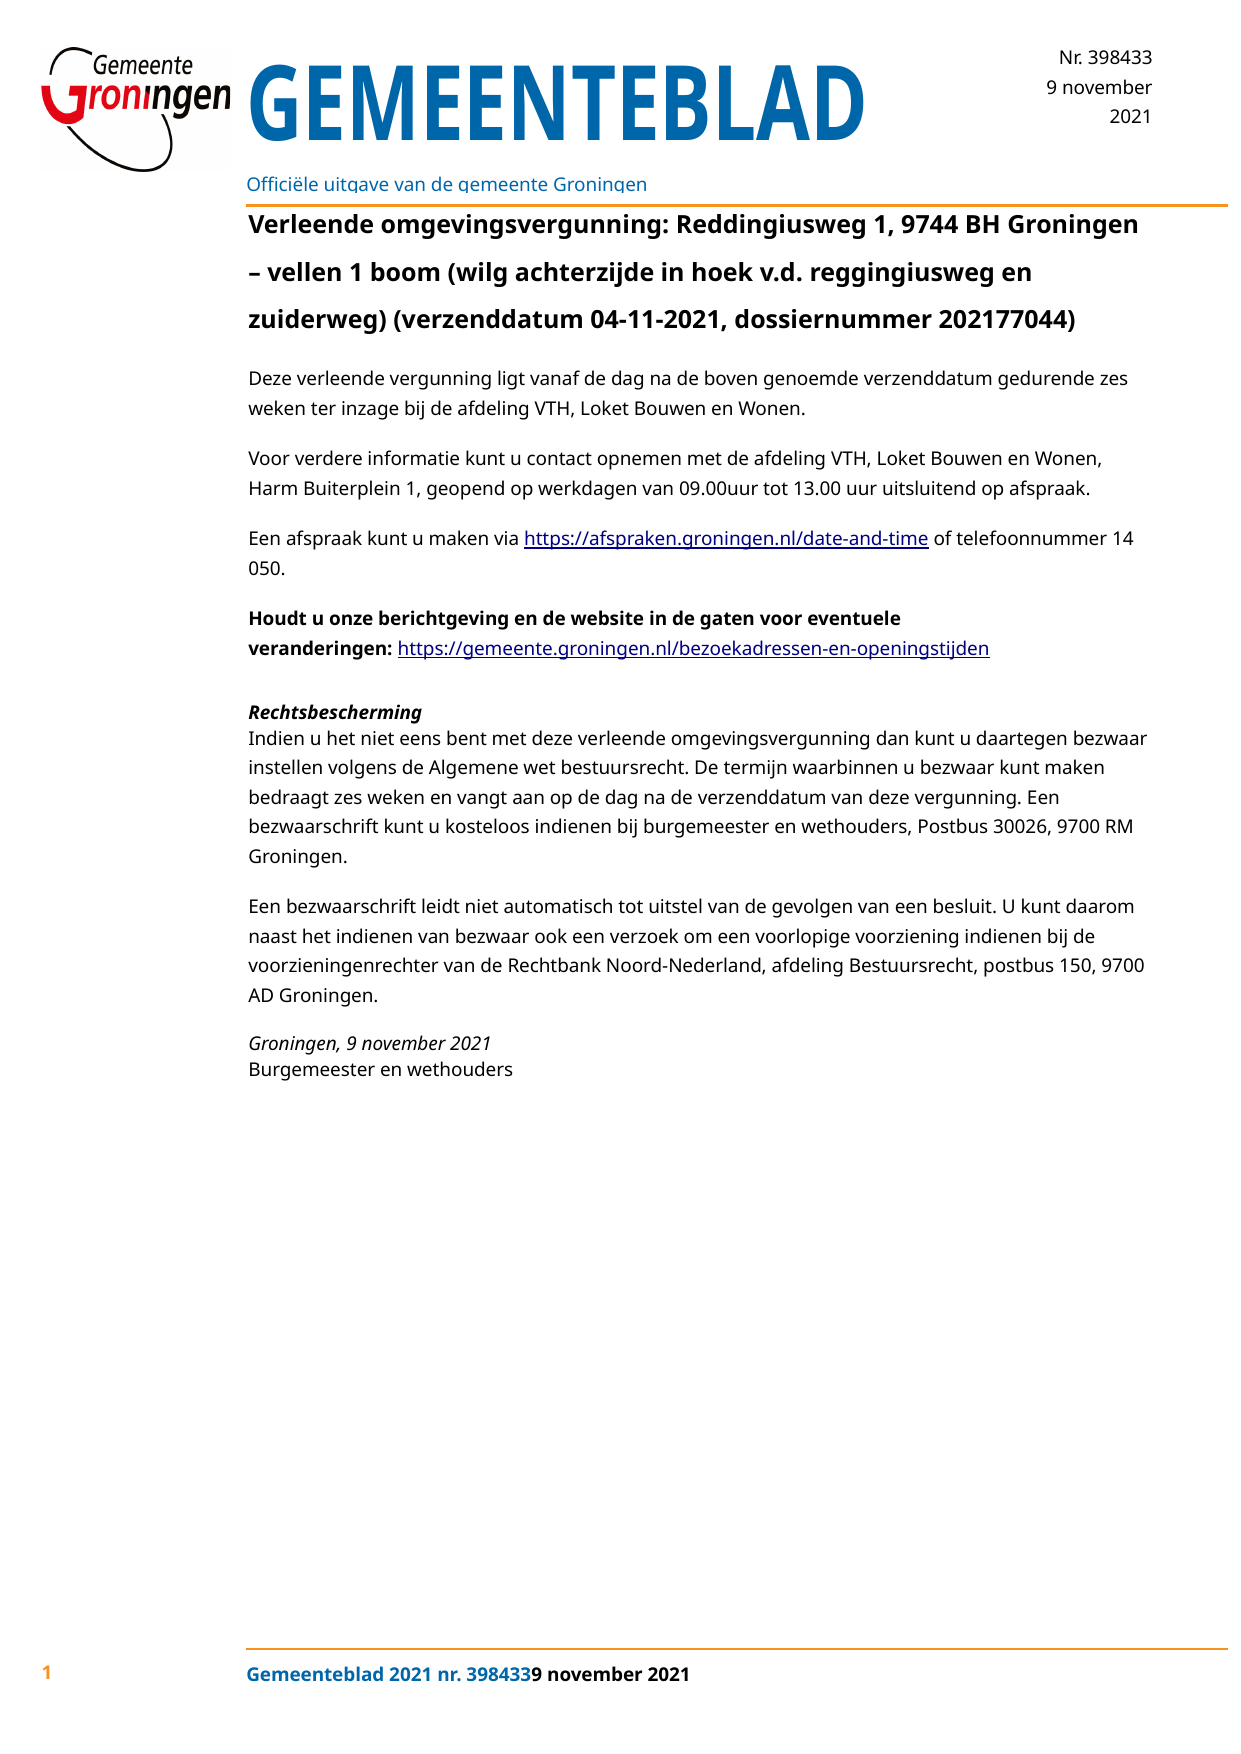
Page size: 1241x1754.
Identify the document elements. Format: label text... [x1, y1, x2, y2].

text Indien u het niet eens bent met deze verleende omgevingsvergunning dan kunt u daartegen bezwaar instellen volgens de Algemene wet bestuursrecht. De termijn waarbinnen u bezwaar kunt maken bedraagt zes weken en vangt aan op de dag na de verzenddatum van deze vergunning. Een bezwaarschrift kunt u kosteloos indienen bij burgemeester en wethouders, Postbus 30026, 9700 RM Groningen. [248, 725, 1152, 869]
text Burgemeester en wethouders [248, 1056, 1152, 1082]
picture [41, 47, 231, 172]
text Verleende omgevingsvergunning: Reddingiusweg 1, 9744 BH Groningen – vellen 1 boom (wilg achterzijde in hoek v.d. reggingiusweg en zuiderweg) (verzenddatum 04-11-2021, dossiernummer 202177044) [248, 207, 1152, 336]
text Een afspraak kunt u maken via https://afspraken.groningen.nl/date-and-time of telefoonnummer 14 050. [248, 526, 1152, 581]
text Houdt u onze berichtgeving en de website in de gaten voor eventuele veranderingen: https://gemeente.groningen.nl/bezoekadressen-en-openingstijden [248, 606, 1152, 661]
text Rechtsbescherming [248, 699, 1152, 725]
text Een bezwaarschrift leidt niet automatisch tot uitstel van de gevolgen van een besluit. U kunt daarom naast het indienen van bezwaar ook een verzoek om een voorlopige voorziening indienen bij de voorzieningenrechter van de Rechtbank Noord-Nederland, afdeling Bestuursrecht, postbus 150, 9700 AD Groningen. [248, 893, 1152, 1008]
text Voor verdere informatie kunt u contact opnemen met de afdeling VTH, Loket Bouwen en Wonen, Harm Buiterplein 1, geopend op werkdagen van 09.00uur tot 13.00 uur uitsluitend op afspraak. [248, 446, 1152, 501]
text Groningen, 9 november 2021 [248, 1030, 1152, 1056]
text Deze verleende vergunning ligt vanaf de dag na de boven genoemde verzenddatum gedurende zes weken ter inzage bij de afdeling VTH, Loket Bouwen en Wonen. [248, 366, 1152, 421]
